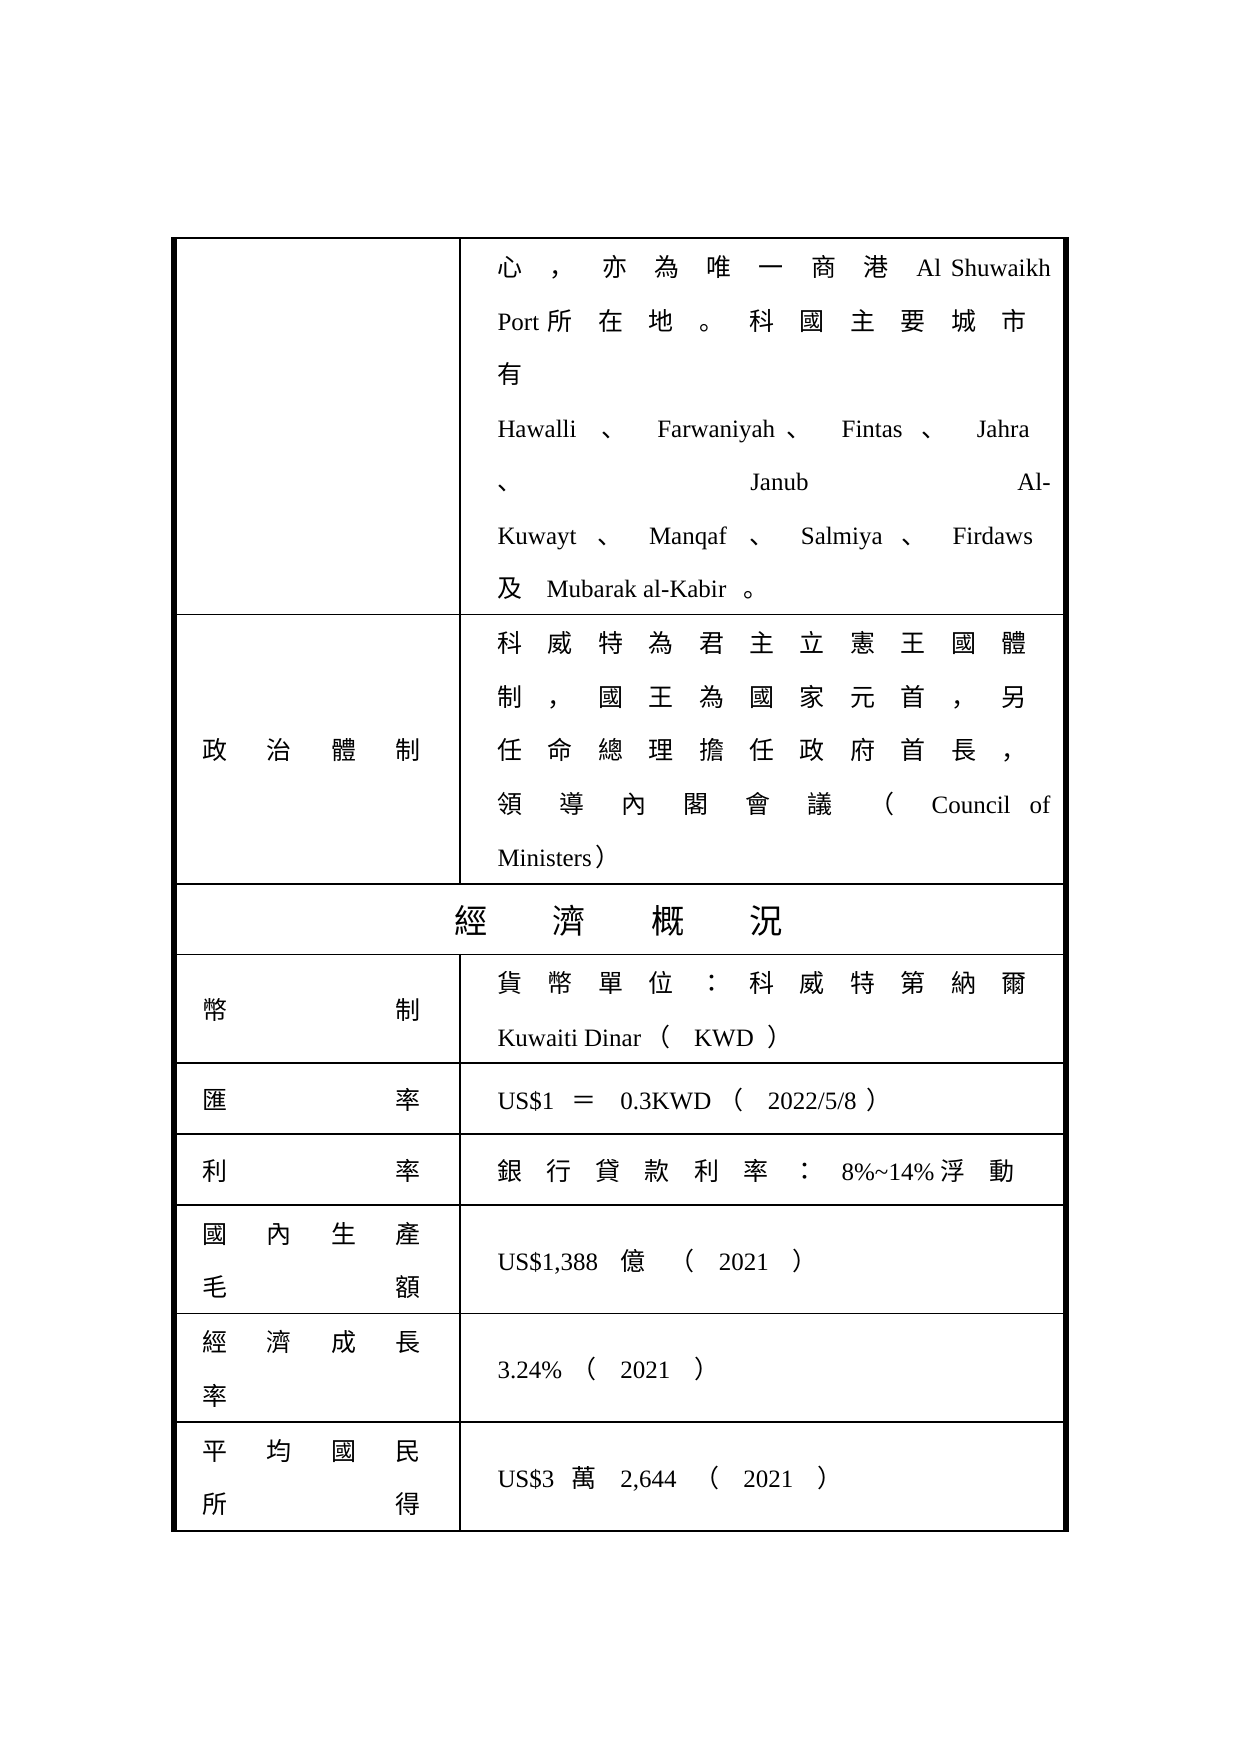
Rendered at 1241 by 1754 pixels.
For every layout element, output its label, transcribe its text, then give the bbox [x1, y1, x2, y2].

table_cell 科威特為君主立憲王國體制，國王為國家元首，另任命總理擔任政府首長，領導內閣會議（Council of Ministers） [461, 615, 1063, 883]
table_cell 心，亦為唯一商港Al Shuwaikh Port所在地。科國主要城市有Hawalli、Farwaniyah、Fintas、Jahra、Janub Al-Kuwayt、Manqaf、Salmiya、Firdaws及Mubarak al-Kabir。 [461, 239, 1063, 613]
table_cell 幣制 [177, 955, 459, 1062]
table_cell 平均國民所得 [177, 1423, 459, 1530]
table_cell 匯率 [177, 1064, 459, 1133]
table_cell US$3萬2,644（2021） [461, 1423, 1063, 1530]
table_cell 經 濟 概 況 [177, 885, 1063, 954]
table_cell US$1＝0.3KWD（2022/5/8） [461, 1064, 1063, 1133]
table_cell [177, 239, 459, 613]
table_cell 3.24%（2021） [461, 1314, 1063, 1421]
table_cell 貨幣單位：科威特第納爾Kuwaiti Dinar（KWD） [461, 955, 1063, 1062]
table_cell 政治體制 [177, 615, 459, 883]
table_cell 經濟成長率 [177, 1314, 459, 1421]
table_cell 國內生產毛額 [177, 1206, 459, 1313]
table_cell US$1,388億（2021） [461, 1206, 1063, 1313]
table_cell 銀行貸款利率：8%~14%浮動 [461, 1135, 1063, 1204]
table_cell 利率 [177, 1135, 459, 1204]
